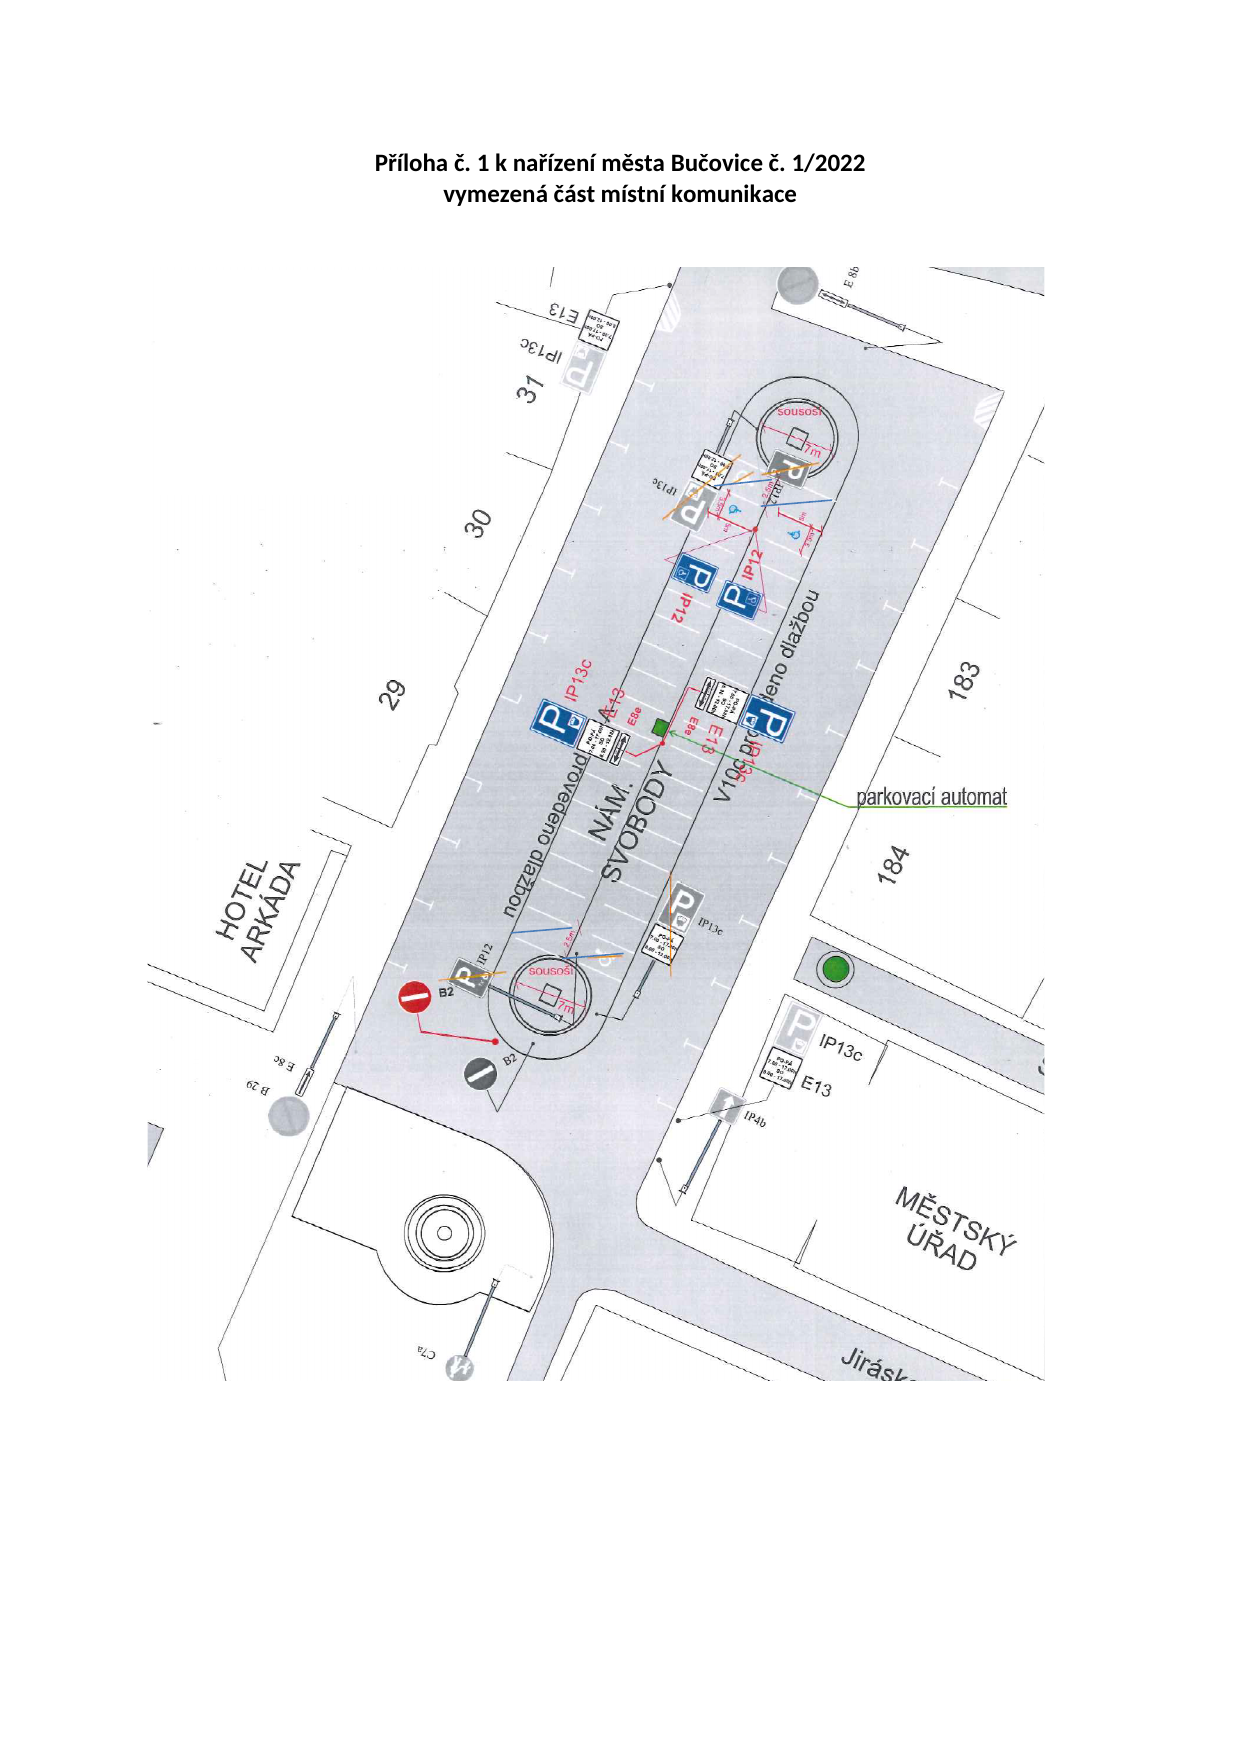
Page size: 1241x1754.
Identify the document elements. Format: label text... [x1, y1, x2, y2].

text vymezená část místní komunikace [148, 178, 1093, 209]
text Příloha č. 1 k nařízení města Bučovice č. 1/2022 [148, 148, 1093, 178]
